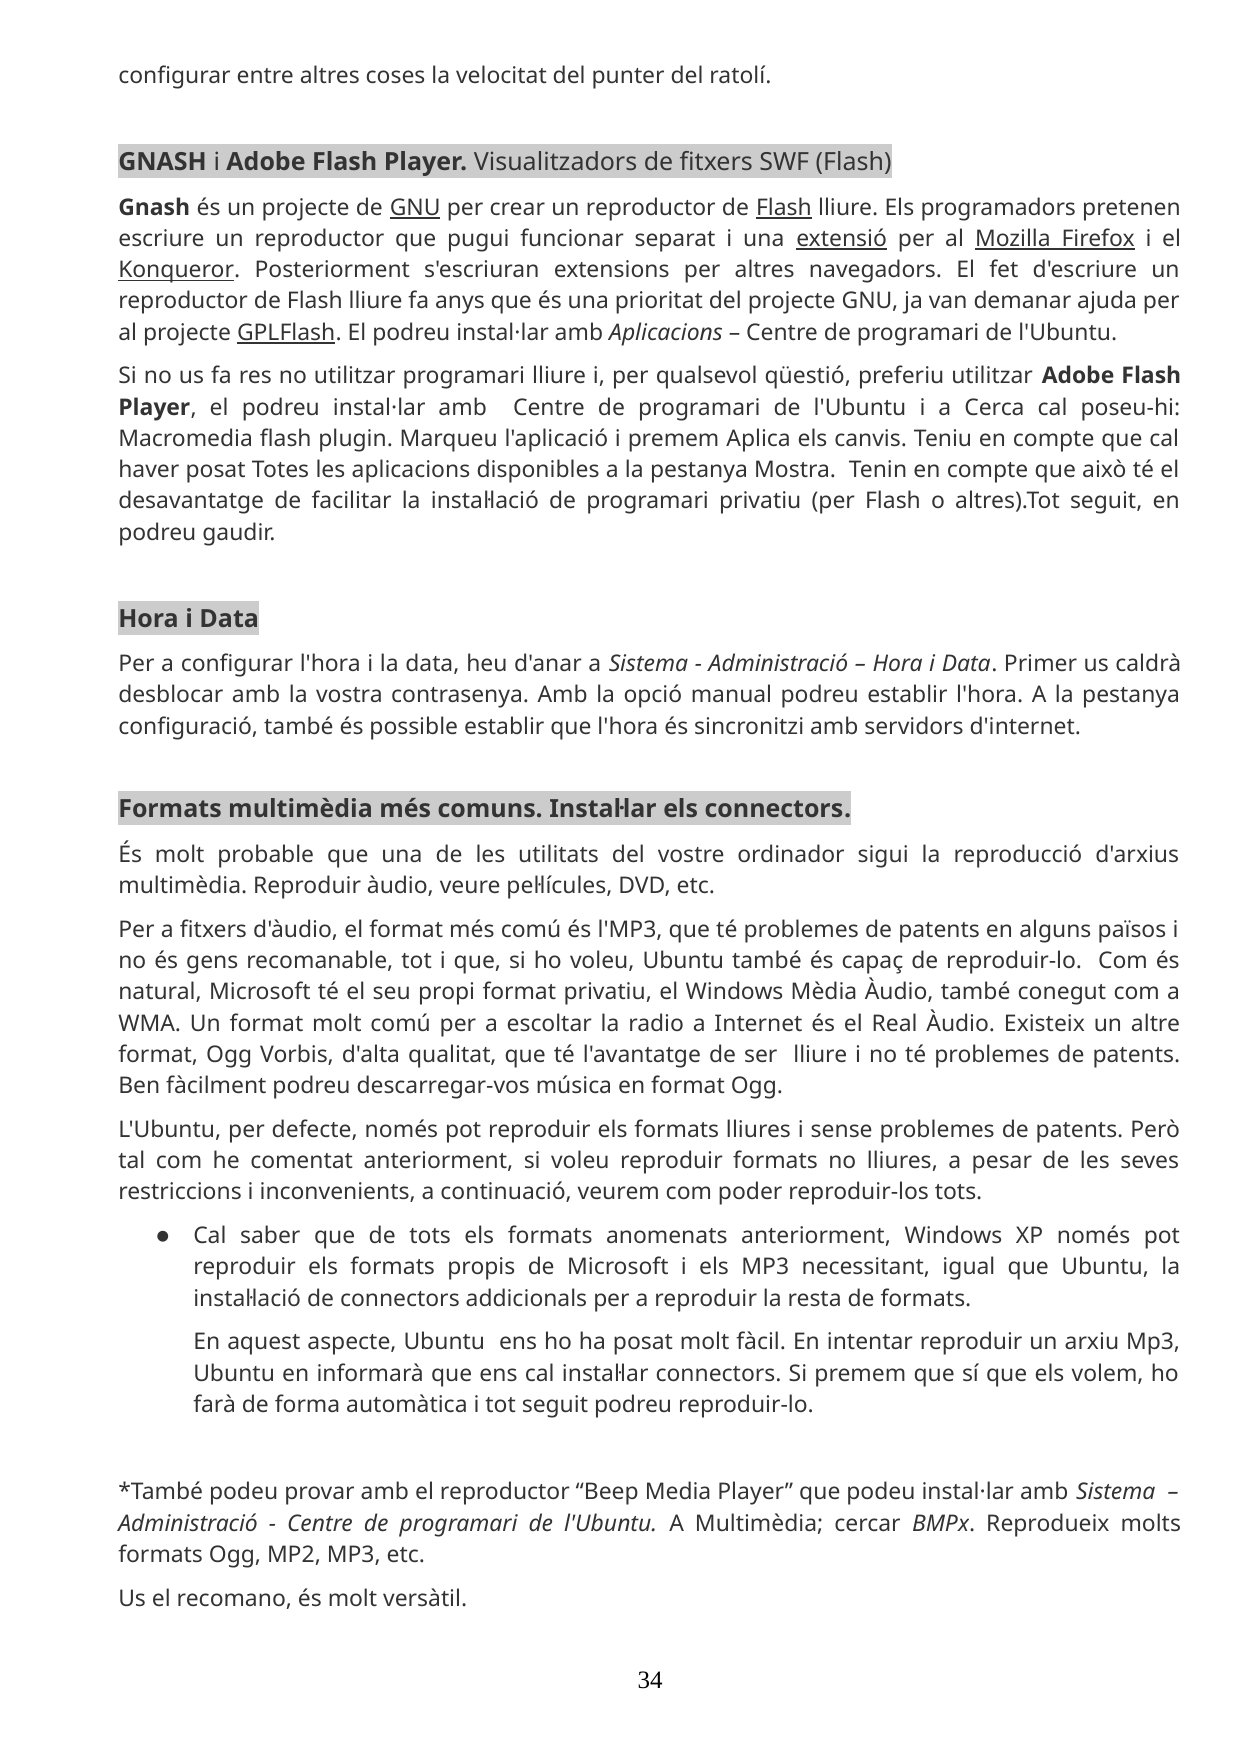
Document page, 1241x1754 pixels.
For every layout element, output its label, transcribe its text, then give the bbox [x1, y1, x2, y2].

text Per a fitxers d'àudio, el format més comú és l'MP3, que té problemes de patents en alguns països i no és gens recomanable, tot i que, si ho voleu, Ubuntu també és capaç de reproduir-lo. Com és natural, Microsoft té el seu propi format privatiu, el Windows Mèdia Àudio, també conegut com a WMA. Un format molt comú per a escoltar la radio a Internet és el Real Àudio. Existeix un altre format, Ogg Vorbis, d'alta qualitat, que té l'avantatge de ser lliure i no té problemes de patents. Ben fàcilment podreu descarregar-vos música en format Ogg. [118, 913, 1181, 1100]
text És molt probable que una de les utilitats del vostre ordinador sigui la reproducció d'arxius multimèdia. Reproduir àudio, veure pel·lícules, DVD, etc. [118, 838, 1181, 900]
text L'Ubuntu, per defecte, només pot reproduir els formats lliures i sense problemes de patents. Però tal com he comentat anteriorment, si voleu reproduir formats no lliures, a pesar de les seves restriccions i inconvenients, a continuació, veurem com poder reproduir-los tots. [118, 1113, 1181, 1206]
text *També podeu provar amb el reproductor “Beep Media Player” que podeu instal·lar amb Sistema – Administració - Centre de programari de l'Ubuntu. A Multimèdia; cercar BMPx. Reprodueix molts formats Ogg, MP2, MP3, etc. [118, 1475, 1181, 1569]
text Formats multimèdia més comuns. Instaŀlar els connectors. [118, 791, 1181, 825]
text En aquest aspecte, Ubuntu ens ho ha posat molt fàcil. En intentar reproduir un arxiu Mp3, Ubuntu en informarà que ens cal instal·lar connectors. Si premem que sí que els volem, ho farà de forma automàtica i tot seguit podreu reproduir-lo. [193, 1325, 1181, 1419]
list Cal saber que de tots els formats anomenats anteriorment, Windows XP només pot reproduir els formats propis de Microsoft i els MP3 necessitant, igual que Ubuntu, la instal·lació de connectors addicionals per a reproduir la resta de formats. [156, 1219, 1181, 1313]
text configurar entre altres coses la velocitat del punter del ratolí. [118, 59, 1181, 90]
text Si no us fa res no utilitzar programari lliure i, per qualsevol qüestió, preferiu utilitzar Adobe Flash Player, el podreu instal·lar amb Centre de programari de l'Ubuntu i a Cerca cal poseu-hi: Macromedia flash plugin. Marqueu l'aplicació i premem Aplica els canvis. Teniu en compte que cal haver posat Totes les aplicacions disponibles a la pestanya Mostra. Tenin en compte que això té el desavantatge de facilitar la instaŀlació de programari privatiu (per Flash o altres).Tot seguit, en podreu gaudir. [118, 359, 1181, 547]
text Us el recomano, és molt versàtil. [118, 1581, 1181, 1613]
text Per a configurar l'hora i la data, heu d'anar a Sistema - Administració – Hora i Data. Primer us caldrà desblocar amb la vostra contrasenya. Amb la opció manual podreu establir l'hora. A la pestanya configuració, també és possible establir que l'hora és sincronitzi amb servidors d'internet. [118, 647, 1181, 741]
text GNASH i Adobe Flash Player. Visualitzadors de fitxers SWF (Flash) [118, 144, 1181, 178]
text Hora i Data [118, 601, 1181, 635]
text Gnash és un projecte de GNU per crear un reproductor de Flash lliure. Els programadors pretenen escriure un reproductor que pugui funcionar separat i una extensió per al Mozilla Firefox i el Konqueror. Posteriorment s'escriuran extensions per altres navegadors. El fet d'escriure un reproductor de Flash lliure fa anys que és una prioritat del projecte GNU, ja van demanar ajuda per al projecte GPLFlash. El podreu instal·lar amb Aplicacions – Centre de programari de l'Ubuntu. [118, 191, 1181, 347]
